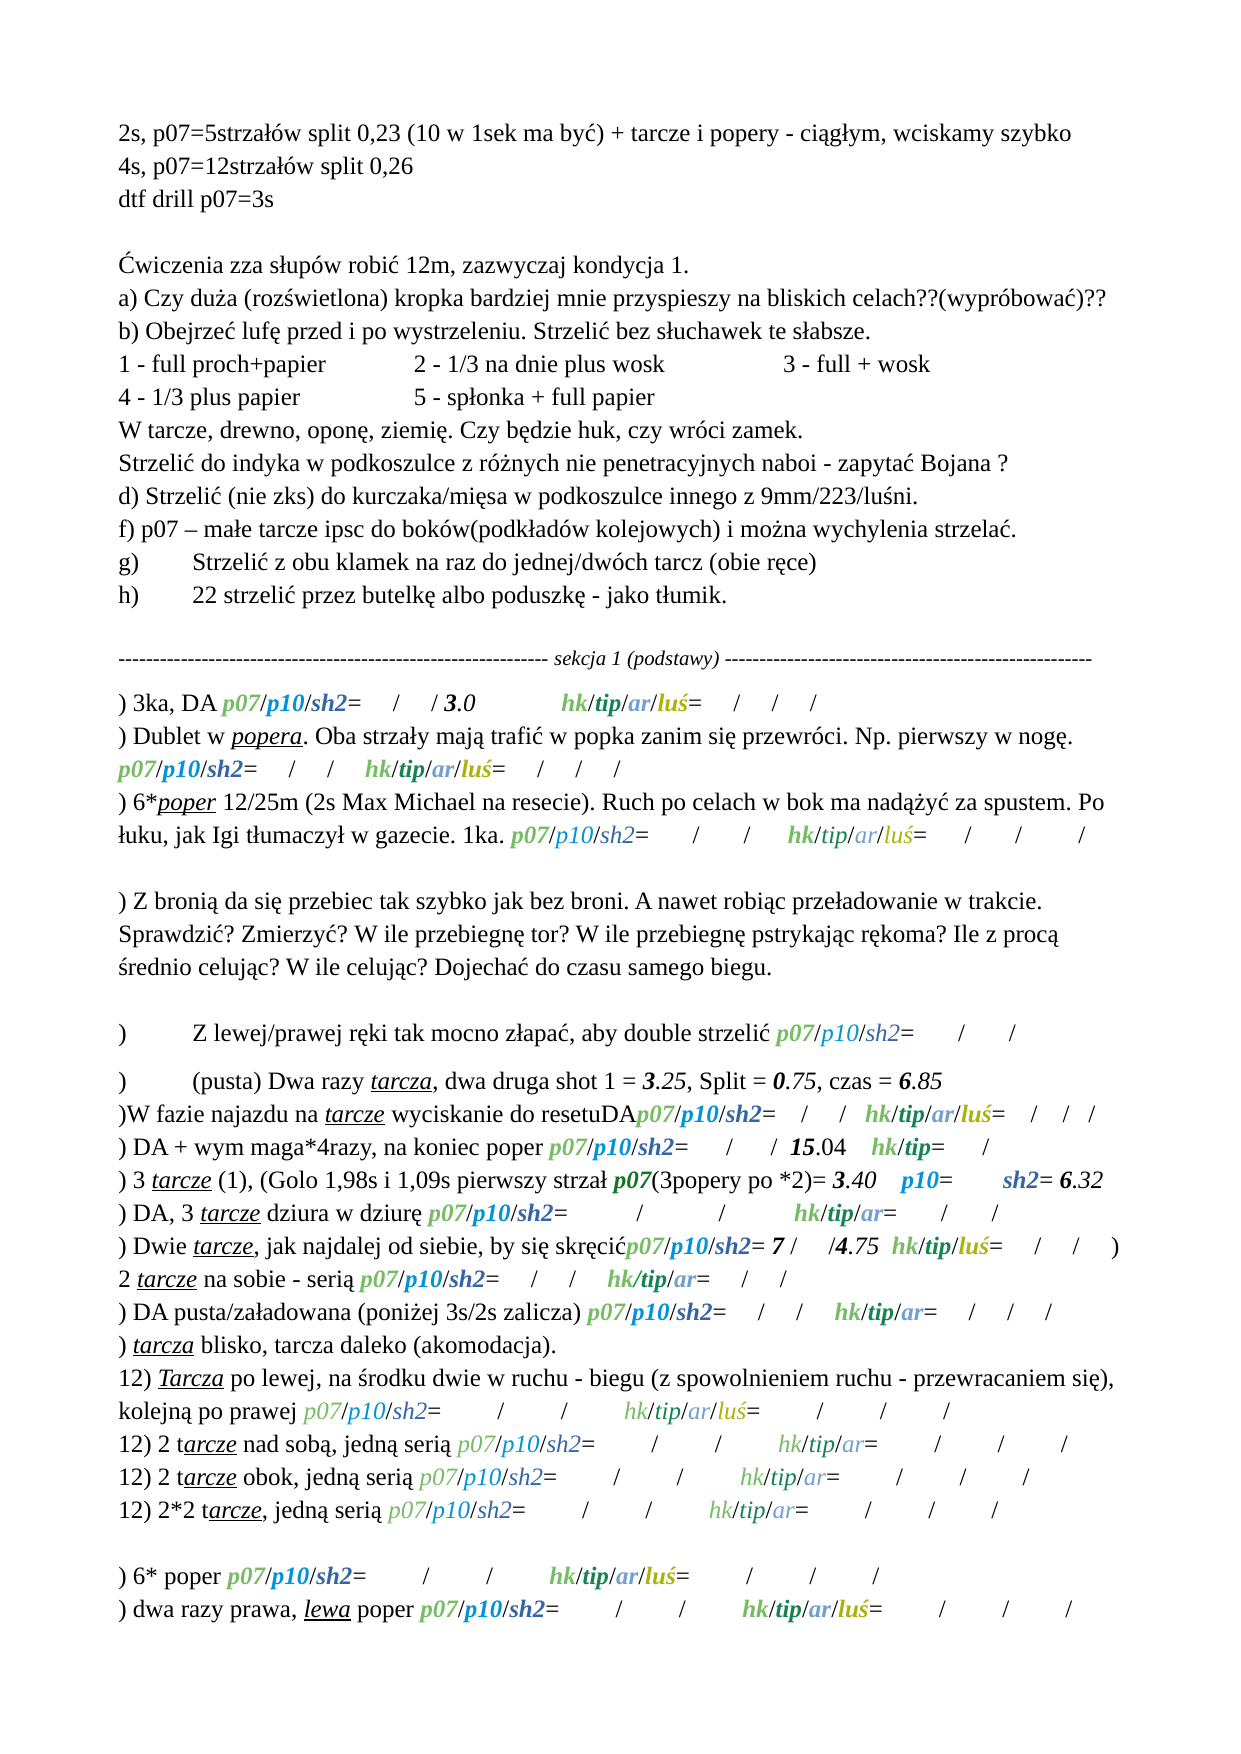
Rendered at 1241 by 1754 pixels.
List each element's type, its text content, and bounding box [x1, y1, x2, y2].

text ) 3ka, DA p07/p10/sh2= / / 3.0 hk/tip/ar/luś= / / / ) Dublet w popera. Oba strzały mają trafić w popka zanim się przewróci. Np. pierwszy w nogę. p07/p10/sh2= / / hk/tip/ar/luś= / / / ) 6*poper 12/25m (2s Max Michael na resecie). Ruch po celach w bok ma nadążyć za spustem. Po łuku, jak Igi tłumaczył w gazecie. 1ka. p07/p10/sh2= / / hk/tip/ar/luś= / / / ) Z bronią da się przebiec tak szybko jak bez broni. A nawet robiąc przeładowanie w trakcie. Sprawdzić? Zmierzyć? W ile przebiegnę tor? W ile przebiegnę pstrykając rękoma? Ile z procą średnio celując? W ile celując? Dojechać do czasu samego biegu. ) Z lewej/prawej ręki tak mocno złapać, aby double strzelić p07/p10/sh2= / / [118, 688, 1122, 1047]
text 2s, p07=5strzałów split 0,23 (10 w 1sek ma być) + tarcze i popery - ciągłym, wciskamy szybko 4s, p07=12strzałów split 0,26 dtf drill p07=3s Ćwiczenia zza słupów robić 12m, zazwyczaj kondycja 1. a) Czy duża (rozświetlona) kropka bardziej mnie przyspieszy na bliskich celach??(wypróbować)?? b) Obejrzeć lufę przed i po wystrzeleniu. Strzelić bez słuchawek te słabsze. 1 - full proch+papier 2 - 1/3 na dnie plus wosk 3 - full + wosk 4 - 1/3 plus papier 5 - spłonka + full papier W tarcze, drewno, oponę, ziemię. Czy będzie huk, czy wróci zamek. Strzelić do indyka w podkoszulce z różnych nie penetracyjnych naboi - zapytać Bojana ? d) Strzelić (nie zks) do kurczaka/mięsa w podkoszulce innego z 9mm/223/luśni. f) p07 – małe tarcze ipsc do boków(podkładów kolejowych) i można wychylenia strzelać. g) Strzelić z obu klamek na raz do jednej/dwóch tarcz (obie ręce) h) 22 strzelić przez butelkę albo poduszkę - jako tłumik. -------------------------------------------------------------- sekcja 1 (podstawy) ----------------------------------------------------- [118, 118, 1122, 670]
text ) (pusta) Dwa razy tarcza, dwa druga shot 1 = 3.25, Split = 0.75, czas = 6.85 )W fazie najazdu na tarcze wyciskanie do resetuDAp07/p10/sh2= / / hk/tip/ar/luś= / / / ) DA + wym maga*4razy, na koniec poper p07/p10/sh2= / / 15.04 hk/tip= / ) 3 tarcze (1), (Golo 1,98s i 1,09s pierwszy strzał p07(3popery po *2)= 3.40 p10= sh2= 6.32 ) DA, 3 tarcze dziura w dziurę p07/p10/sh2= / / hk/tip/ar= / / ) Dwie tarcze, jak najdalej od siebie, by się skręcićp07/p10/sh2= 7 / /4.75 hk/tip/luś= / / ) 2 tarcze na sobie - serią p07/p10/sh2= / / hk/tip/ar= / / ) DA pusta/załadowana (poniżej 3s/2s zalicza) p07/p10/sh2= / / hk/tip/ar= / / / ) tarcza blisko, tarcza daleko (akomodacja). 12) Tarcza po lewej, na środku dwie w ruchu - biegu (z spowolnieniem ruchu - przewracaniem się), kolejną po prawej p07/p10/sh2= / / hk/tip/ar/luś= / / / 12) 2 tarcze nad sobą, jedną serią p07/p10/sh2= / / hk/tip/ar= / / / 12) 2 tarcze obok, jedną serią p07/p10/sh2= / / hk/tip/ar= / / / 12) 2*2 tarcze, jedną serią p07/p10/sh2= / / hk/tip/ar= / / / ) 6* poper p07/p10/sh2= / / hk/tip/ar/luś= / / / ) dwa razy prawa, lewa poper p07/p10/sh2= / / hk/tip/ar/luś= / / / [118, 1066, 1122, 1623]
